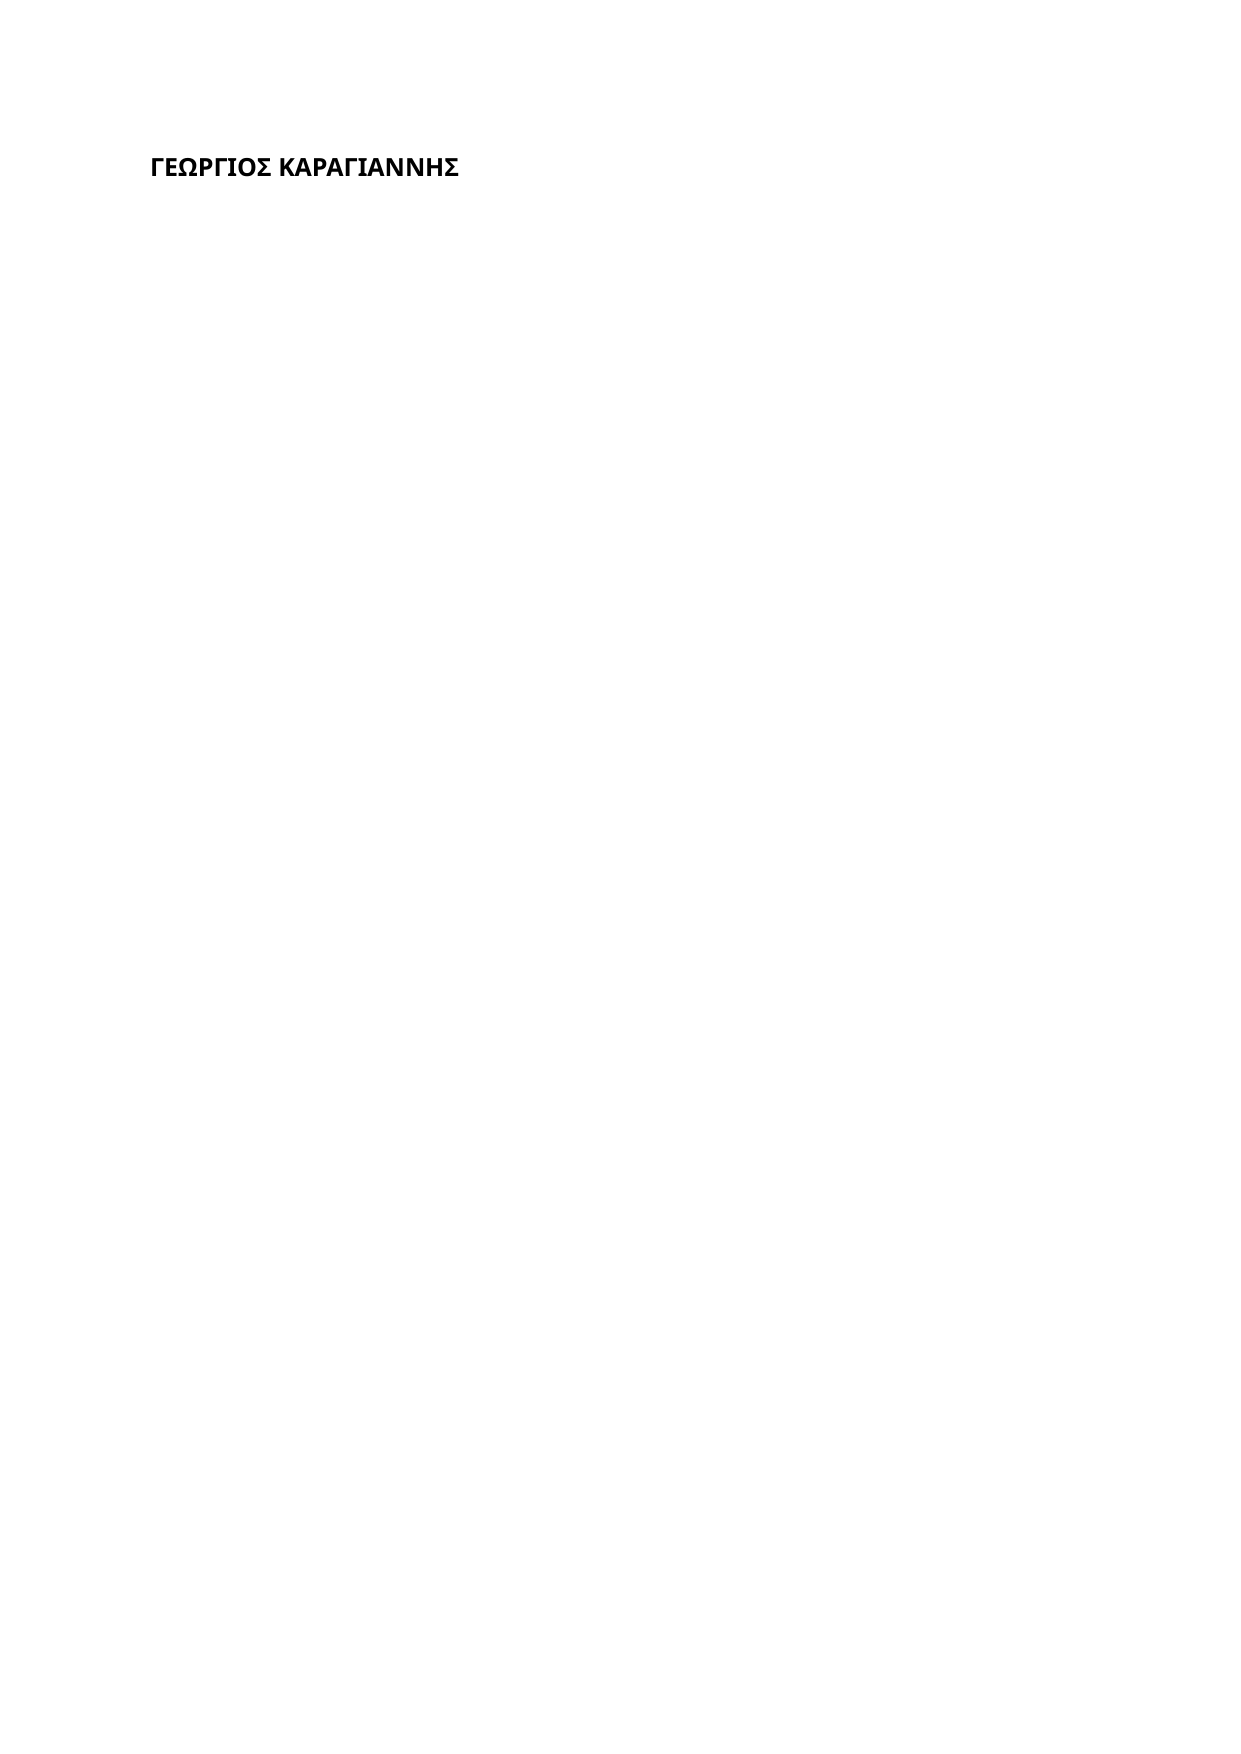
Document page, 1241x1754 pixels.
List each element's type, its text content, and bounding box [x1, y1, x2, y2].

text ΓΕΩΡΓΙΟΣ ΚΑΡΑΓΙΑΝΝΗΣ [150, 150, 1090, 184]
